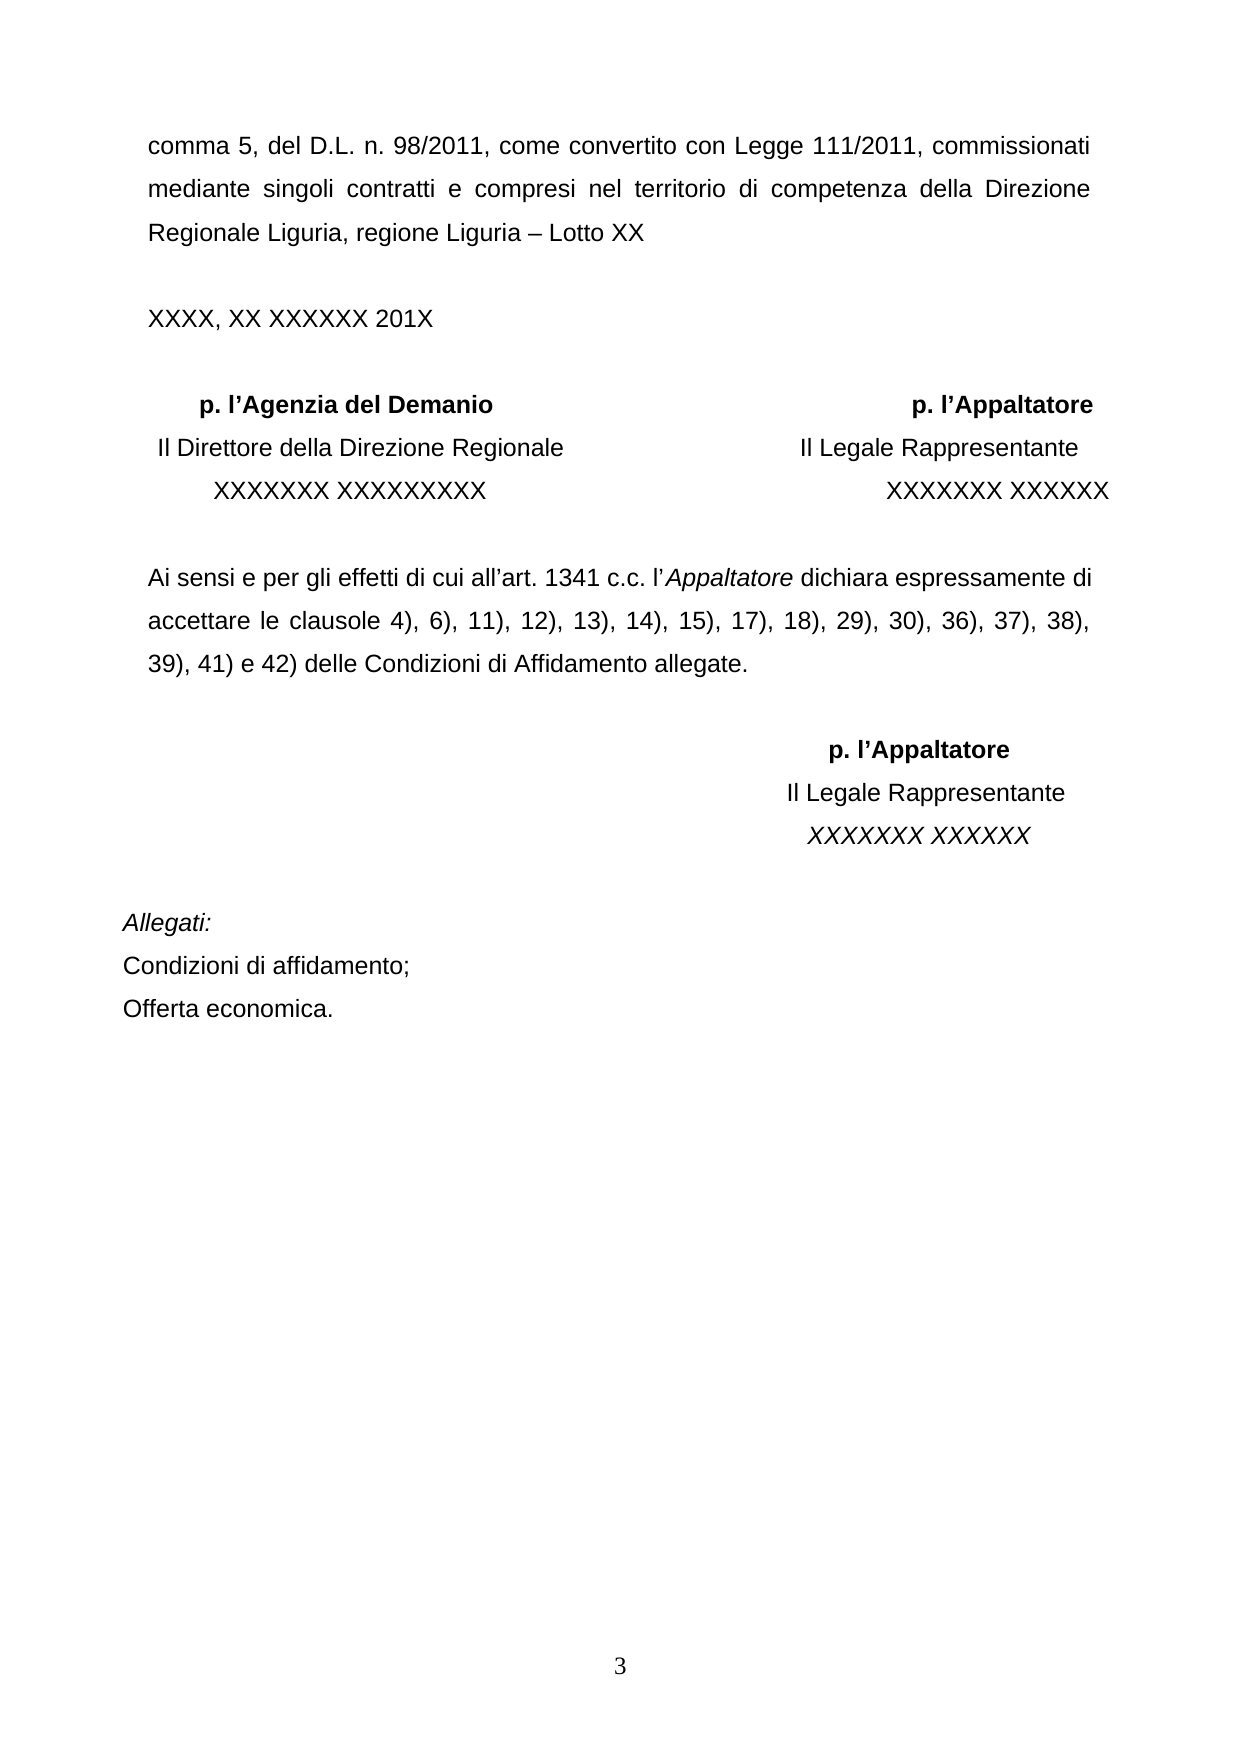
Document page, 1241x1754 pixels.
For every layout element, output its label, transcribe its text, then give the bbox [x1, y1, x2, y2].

text Offerta economica. [123, 994, 1136, 1023]
text Ai sensi e per gli effetti di cui all’art. 1341 c.c. l’Appaltatore dichiara espressamente di accettare le clausole 4), 6), 11), 12), 13), 14), 15), 17), 18), 29), 30), 36), 37), 38), 39), 41) e 42) delle Condizioni di Affidamento allegate. [148, 563, 1092, 678]
text Condizioni di affidamento; [123, 951, 1136, 979]
text Allegati: [123, 908, 1136, 936]
text Il Legale Rappresentante [123, 778, 1136, 807]
text p. l’Appaltatore [123, 735, 1136, 764]
text XXXX, XX XXXXXX 201X [148, 304, 1092, 333]
text p. l’Agenzia del Demanio p. l’Appaltatore [123, 390, 1136, 419]
text XXXXXXX XXXXXXXXX XXXXXXX XXXXXX [123, 476, 1136, 505]
text comma 5, del D.L. n. 98/2011, come convertito con Legge 111/2011, commissionati mediante singoli contratti e compresi nel territorio di competenza della Direzione Regionale Liguria, regione Liguria – Lotto XX [148, 131, 1092, 246]
text XXXXXXX XXXXXX [123, 821, 1136, 850]
text Il Direttore della Direzione Regionale Il Legale Rappresentante [123, 433, 1136, 462]
